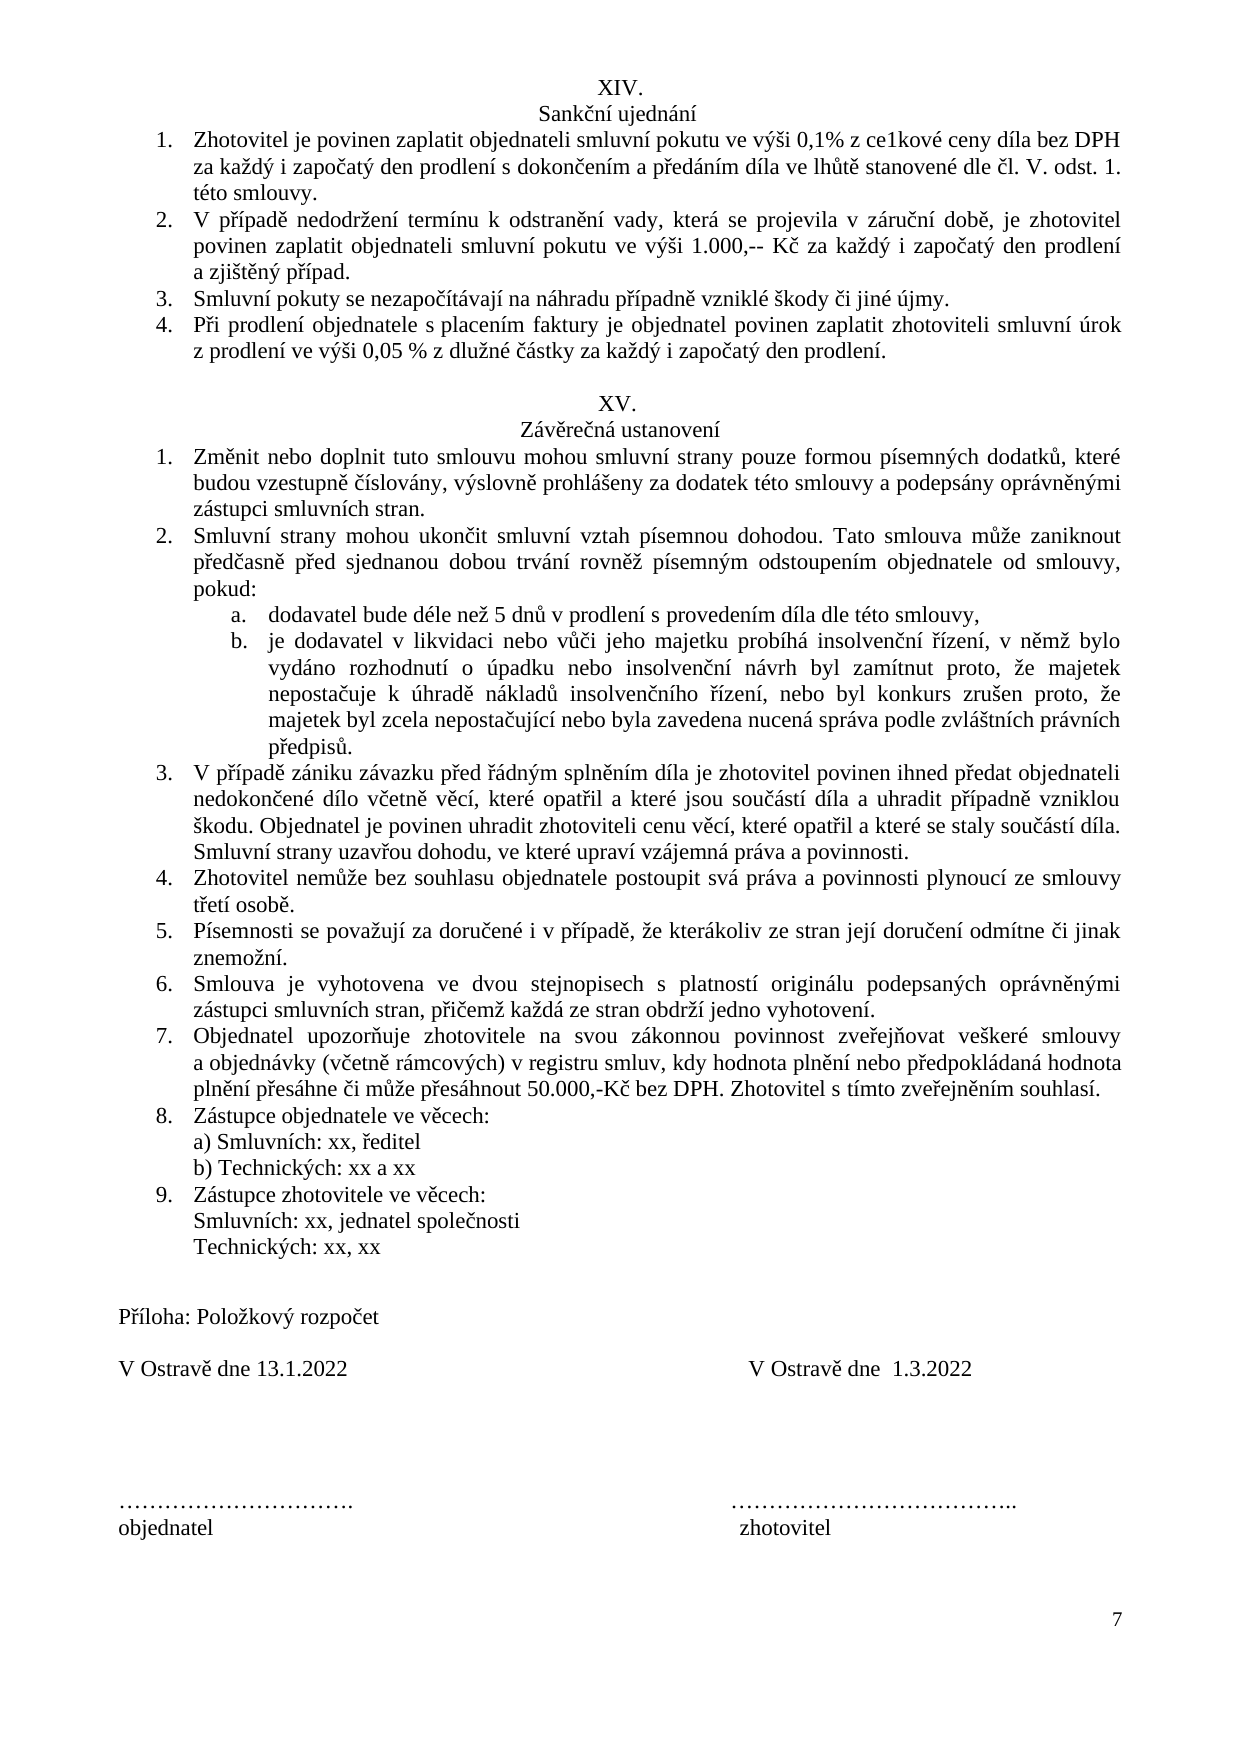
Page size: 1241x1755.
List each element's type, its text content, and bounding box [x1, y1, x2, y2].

list Objednatel upozorňuje zhotovitele na svou zákonnou povinnost zveřejňovat veškeré smlouvy a objednávky (včetně rámcových) v registru smluv, kdy hodnota plnění nebo předpokládaná hodnota plnění přesáhne či může přesáhnout 50.000,-Kč bez DPH. Zhotovitel s tímto zveřejněním souhlasí. [156, 1023, 1122, 1102]
text a) Smluvních: xx, ředitel [193, 1128, 1122, 1154]
subtitle XIV. [118, 74, 1122, 100]
text b) Technických: xx a xx [193, 1154, 1122, 1181]
list V případě nedodržení termínu k odstranění vady, která se projevila v záruční době, je zhotovitel povinen zaplatit objednateli smluvní pokutu ve výši 1.000,-- Kč za každý i započatý den prodlení a zjištěný případ. [156, 206, 1122, 285]
list Zástupce objednatele ve věcech: [156, 1102, 1122, 1128]
list dodavatel bude déle než 5 dnů v prodlení s provedením díla dle této smlouvy, [231, 601, 1122, 627]
list Smluvní strany mohou ukončit smluvní vztah písemnou dohodou. Tato smlouva může zaniknout předčasně před sjednanou dobou trvání rovněž písemným odstoupením objednatele od smlouvy, pokud: [156, 522, 1122, 601]
subtitle XV. [118, 390, 1122, 416]
list Písemnosti se považují za doručené i v případě, že kterákoliv ze stran její doručení odmítne či jinak znemožní. [156, 917, 1122, 970]
text …………………………. ……………………………….. [118, 1487, 1122, 1514]
list Smluvní pokuty se nezapočítávají na náhradu případně vzniklé škody či jiné újmy. [156, 285, 1122, 311]
subtitle Sankční ujednání [118, 100, 1122, 127]
list Zhotovitel je povinen zaplatit objednateli smluvní pokutu ve výši 0,1% z ce1kové ceny díla bez DPH za každý i započatý den prodlení s dokončením a předáním díla ve lhůtě stanovené dle čl. V. odst. 1. této smlouvy. [156, 127, 1122, 206]
list Zhotovitel nemůže bez souhlasu objednatele postoupit svá práva a povinnosti plynoucí ze smlouvy třetí osobě. [156, 864, 1122, 917]
text Technických: xx, xx [193, 1233, 1122, 1260]
text objednatel zhotovitel [118, 1514, 1122, 1540]
text Smluvních: xx, jednatel společnosti [193, 1207, 1122, 1233]
list Smlouva je vyhotovena ve dvou stejnopisech s platností originálu podepsaných oprávněnými zástupci smluvních stran, přičemž každá ze stran obdrží jedno vyhotovení. [156, 970, 1122, 1023]
text V Ostravě dne 13.1.2022 V Ostravě dne 1.3.2022 [118, 1356, 1122, 1382]
list Změnit nebo doplnit tuto smlouvu mohou smluvní strany pouze formou písemných dodatků, které budou vzestupně číslovány, výslovně prohlášeny za dodatek této smlouvy a podepsány oprávněnými zástupci smluvních stran. [156, 443, 1122, 522]
list V případě zániku závazku před řádným splněním díla je zhotovitel povinen ihned předat objednateli nedokončené dílo včetně věcí, které opatřil a které jsou součástí díla a uhradit případně vzniklou škodu. Objednatel je povinen uhradit zhotoviteli cenu věcí, které opatřil a které se staly součástí díla. Smluvní strany uzavřou dohodu, ve které upraví vzájemná práva a povinnosti. [156, 759, 1122, 864]
subtitle Závěrečná ustanovení [118, 416, 1122, 443]
list Zástupce zhotovitele ve věcech: [156, 1181, 1122, 1207]
list je dodavatel v likvidaci nebo vůči jeho majetku probíhá insolvenční řízení, v němž bylo vydáno rozhodnutí o úpadku nebo insolvenční návrh byl zamítnut proto, že majetek nepostačuje k úhradě nákladů insolvenčního řízení, nebo byl konkurs zrušen proto, že majetek byl zcela nepostačující nebo byla zavedena nucená správa podle zvláštních právních předpisů. [231, 627, 1122, 759]
list Při prodlení objednatele s placením faktury je objednatel povinen zaplatit zhotoviteli smluvní úrok z prodlení ve výši 0,05 % z dlužné částky za každý i započatý den prodlení. [156, 311, 1122, 364]
text Příloha: Položkový rozpočet [118, 1303, 1122, 1329]
